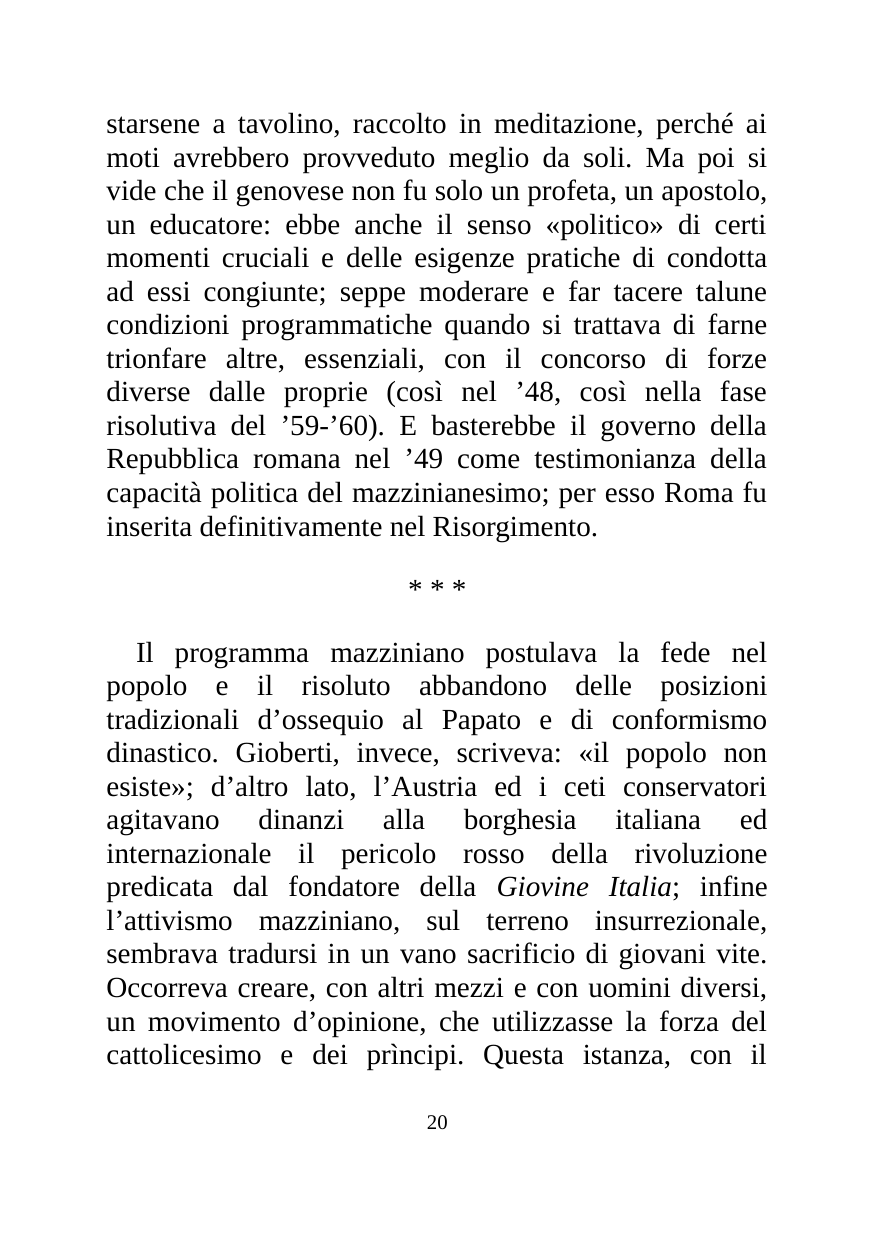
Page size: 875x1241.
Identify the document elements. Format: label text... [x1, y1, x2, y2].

text Il programma mazziniano postulava la fede nel popolo e il risoluto abbandono delle posizioni tradizionali d’ossequio al Papato e di conformismo dinastico. Gioberti, invece, scriveva: «il popolo non esiste»; d’altro lato, l’Austria ed i ceti conservatori agitavano dinanzi alla borghesia italiana ed internazionale il pericolo rosso della rivoluzione predicata dal fondatore della Giovine Italia; infine l’attivismo mazziniano, sul terreno insurrezionale, sembrava tradursi in un vano sacrificio di giovani vite. Occorreva creare, con altri mezzi e con uomini diversi, un movimento d’opinione, che utilizzasse la forza del cattolicesimo e dei prìncipi. Questa istanza, con il [106, 635, 768, 1071]
text starsene a tavolino, raccolto in meditazione, perché ai moti avrebbero provveduto meglio da soli. Ma poi si vide che il genovese non fu solo un profeta, un apostolo, un educatore: ebbe anche il senso «politico» di certi momenti cruciali e delle esigenze pratiche di condotta ad essi congiunte; seppe moderare e far tacere talune condizioni programmatiche quando si trattava di farne trionfare altre, essenziali, con il concorso di forze diverse dalle proprie (così nel ’48, così nella fase risolutiva del ’59-’60). E basterebbe il governo della Repubblica romana nel ’49 come testimonianza della capacità politica del mazzinianesimo; per esso Roma fu inserita definitivamente nel Risorgimento. [106, 106, 768, 542]
text * * * [106, 572, 768, 605]
